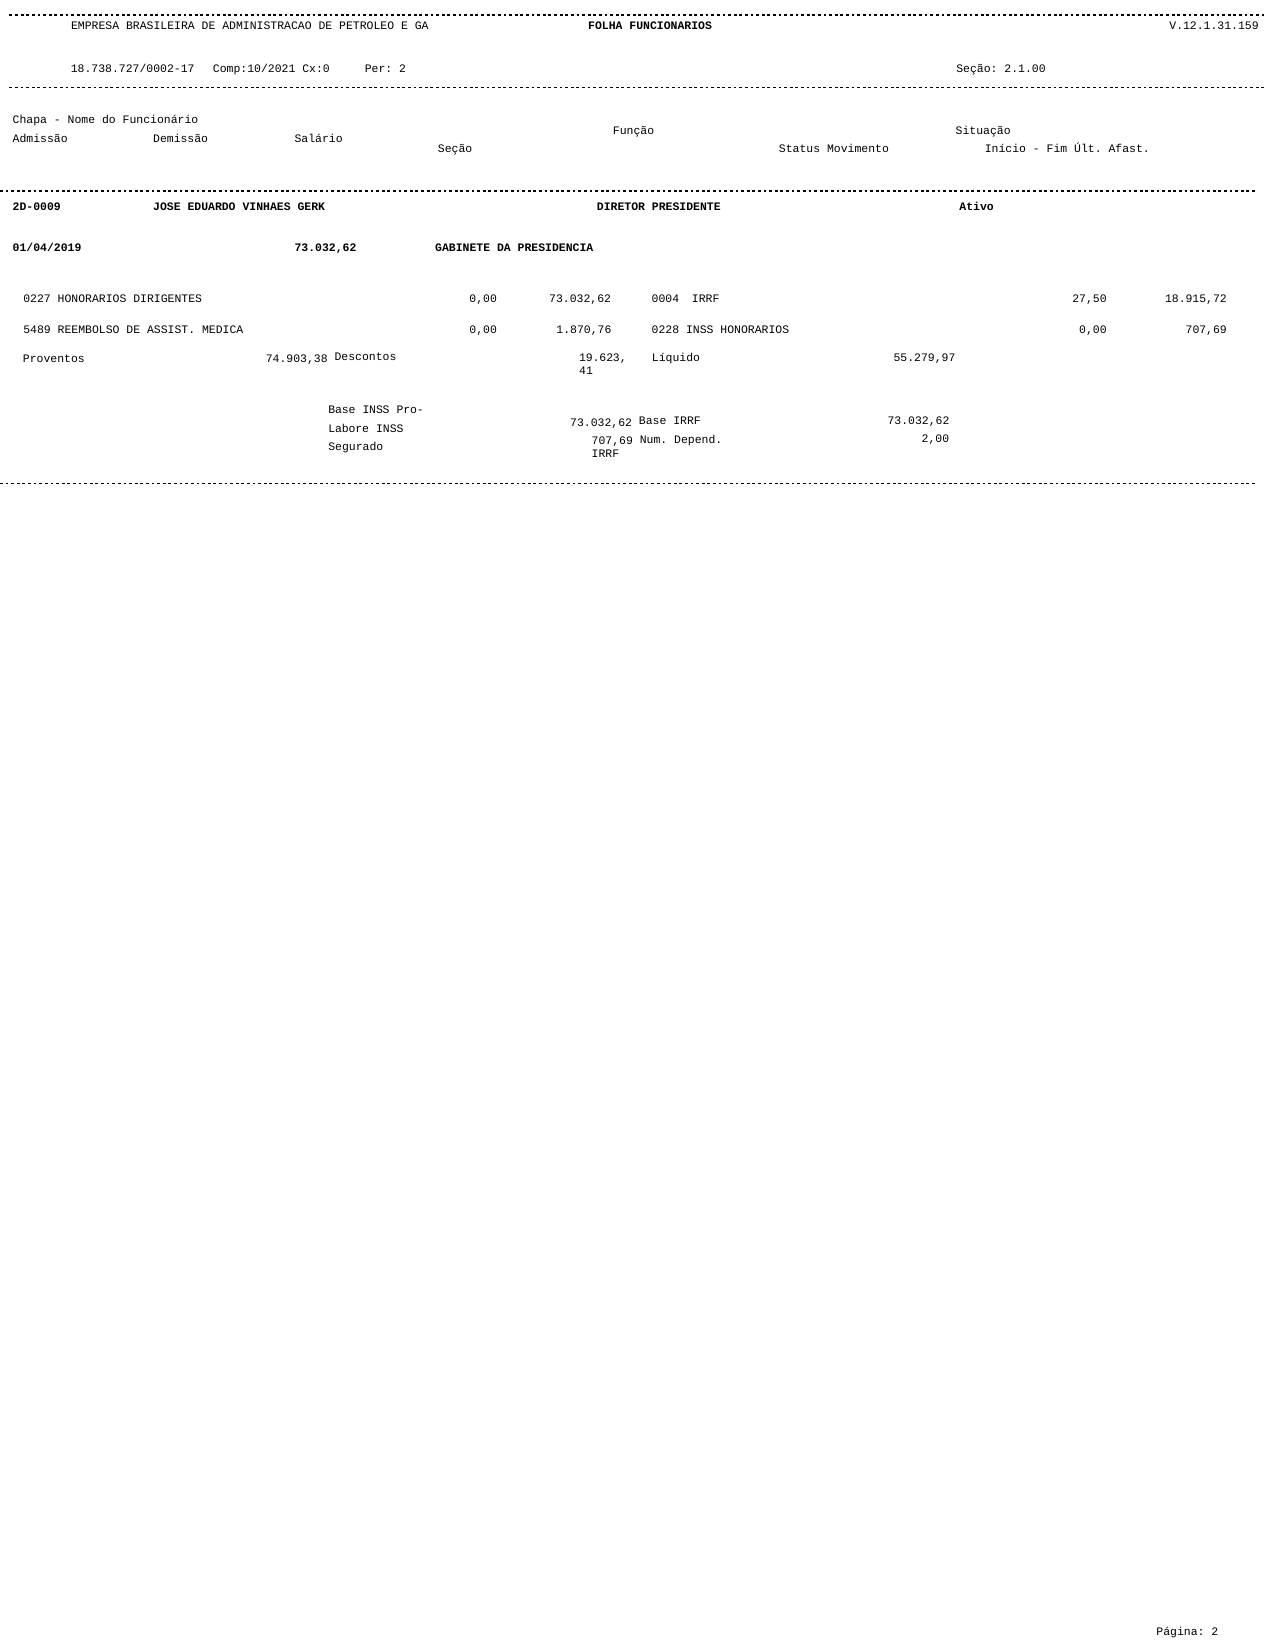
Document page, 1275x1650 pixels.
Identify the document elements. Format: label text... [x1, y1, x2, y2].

text 41 [579, 365, 627, 377]
text 707,69 Num. Depend. IRRF [591, 434, 754, 461]
text Situação [955, 125, 1275, 138]
text Seção Status Movimento [434, 143, 893, 156]
text 73.032,62 Base IRRF [570, 414, 754, 430]
text 01/04/2019 73.032,62 GABINETE DA PRESIDENCIA [12, 241, 1275, 254]
text Proventos 74.903,38 Descontos 19.623, [23, 352, 627, 365]
text 73.032,62 [758, 414, 949, 428]
text Início - Fim Últ. Afast. [984, 143, 1275, 156]
text Admissão Demissão Salário [12, 133, 347, 146]
text Líquido 55.279,97 [652, 352, 1275, 364]
text 18.738.727/0002-17 Comp:10/2021 Cx:0 Per: 2 Seção: 2.1.00 [71, 63, 1275, 76]
text Função [434, 125, 833, 138]
text Chapa - Nome do Funcionário [12, 114, 347, 127]
text Base INSS Pro-Labore INSS Segurado [328, 404, 463, 454]
subtitle 2D-0009 JOSE EDUARDO VINHAES GERK DIRETOR PRESIDENTE Ativo [12, 200, 1275, 213]
text 5489 REEMBOLSO DE ASSIST. MEDICA 0,00 1.870,76 0228 INSS HONORARIOS 0,00 707,69 [23, 324, 1275, 337]
text 0227 HONORARIOS DIRIGENTES 0,00 73.032,62 0004 IRRF 27,50 18.915,72 [23, 293, 1275, 306]
text 2,00 [758, 433, 949, 446]
